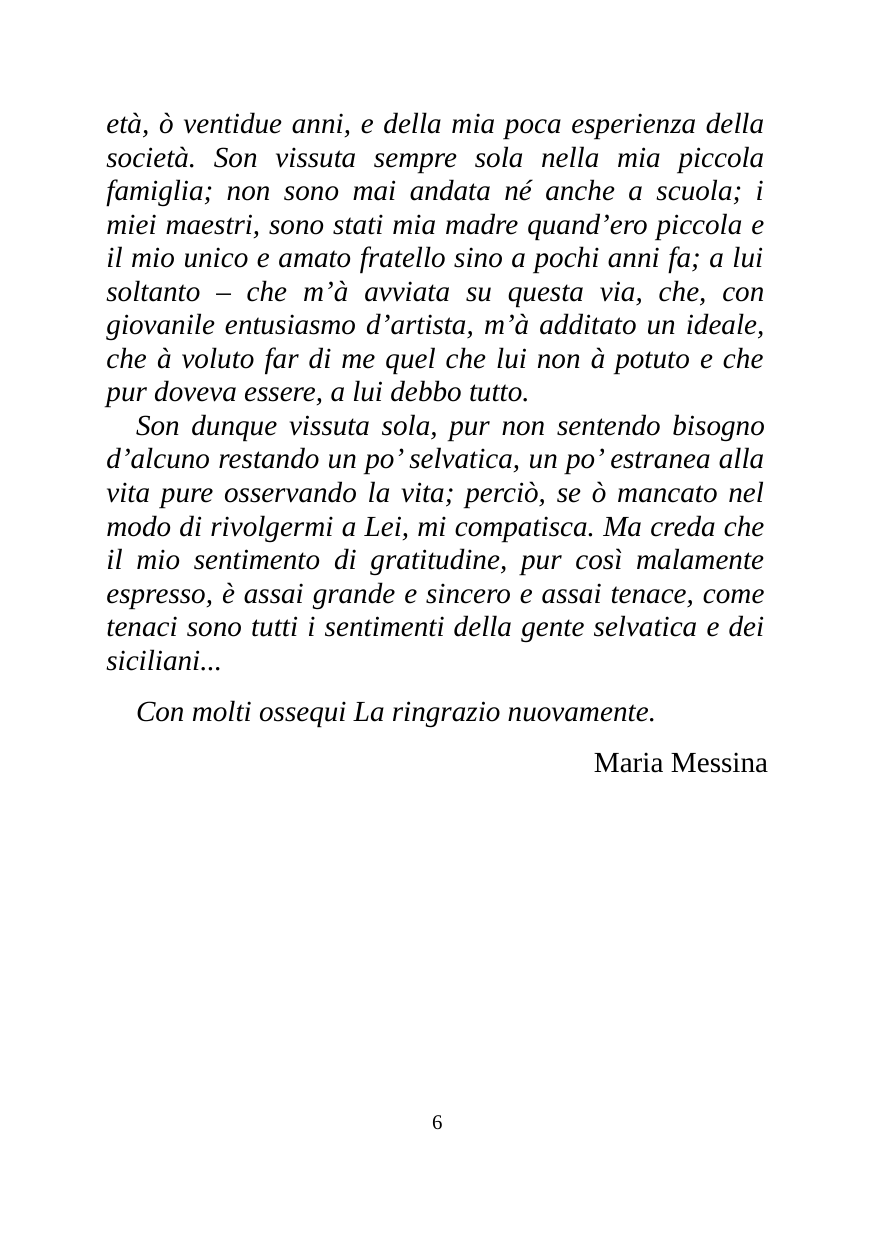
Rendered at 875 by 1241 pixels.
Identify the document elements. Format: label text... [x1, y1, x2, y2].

text Maria Messina [106, 745, 768, 779]
text Con molti ossequi La ringrazio nuovamente. [106, 694, 768, 728]
text età, ò ventidue anni, e della mia poca esperienza della società. Son vissuta sempre sola nella mia piccola famiglia; non sono mai andata né anche a scuola; i miei maestri, sono stati mia madre quand’ero piccola e il mio unico e amato fratello sino a pochi anni fa; a lui soltanto – che m’à avviata su questa via, che, con giovanile entusiasmo d’artista, m’à additato un ideale, che à voluto far di me quel che lui non à potuto e che pur doveva essere, a lui debbo tutto. [106, 106, 768, 408]
text Son dunque vissuta sola, pur non sentendo bisogno d’alcuno restando un po’ selvatica, un po’ estranea alla vita pure osservando la vita; perciò, se ò mancato nel modo di rivolgermi a Lei, mi compatisca. Ma creda che il mio sentimento di gratitudine, pur così malamente espresso, è assai grande e sincero e assai tenace, come tenaci sono tutti i sentimenti della gente selvatica e dei siciliani... [106, 408, 768, 676]
